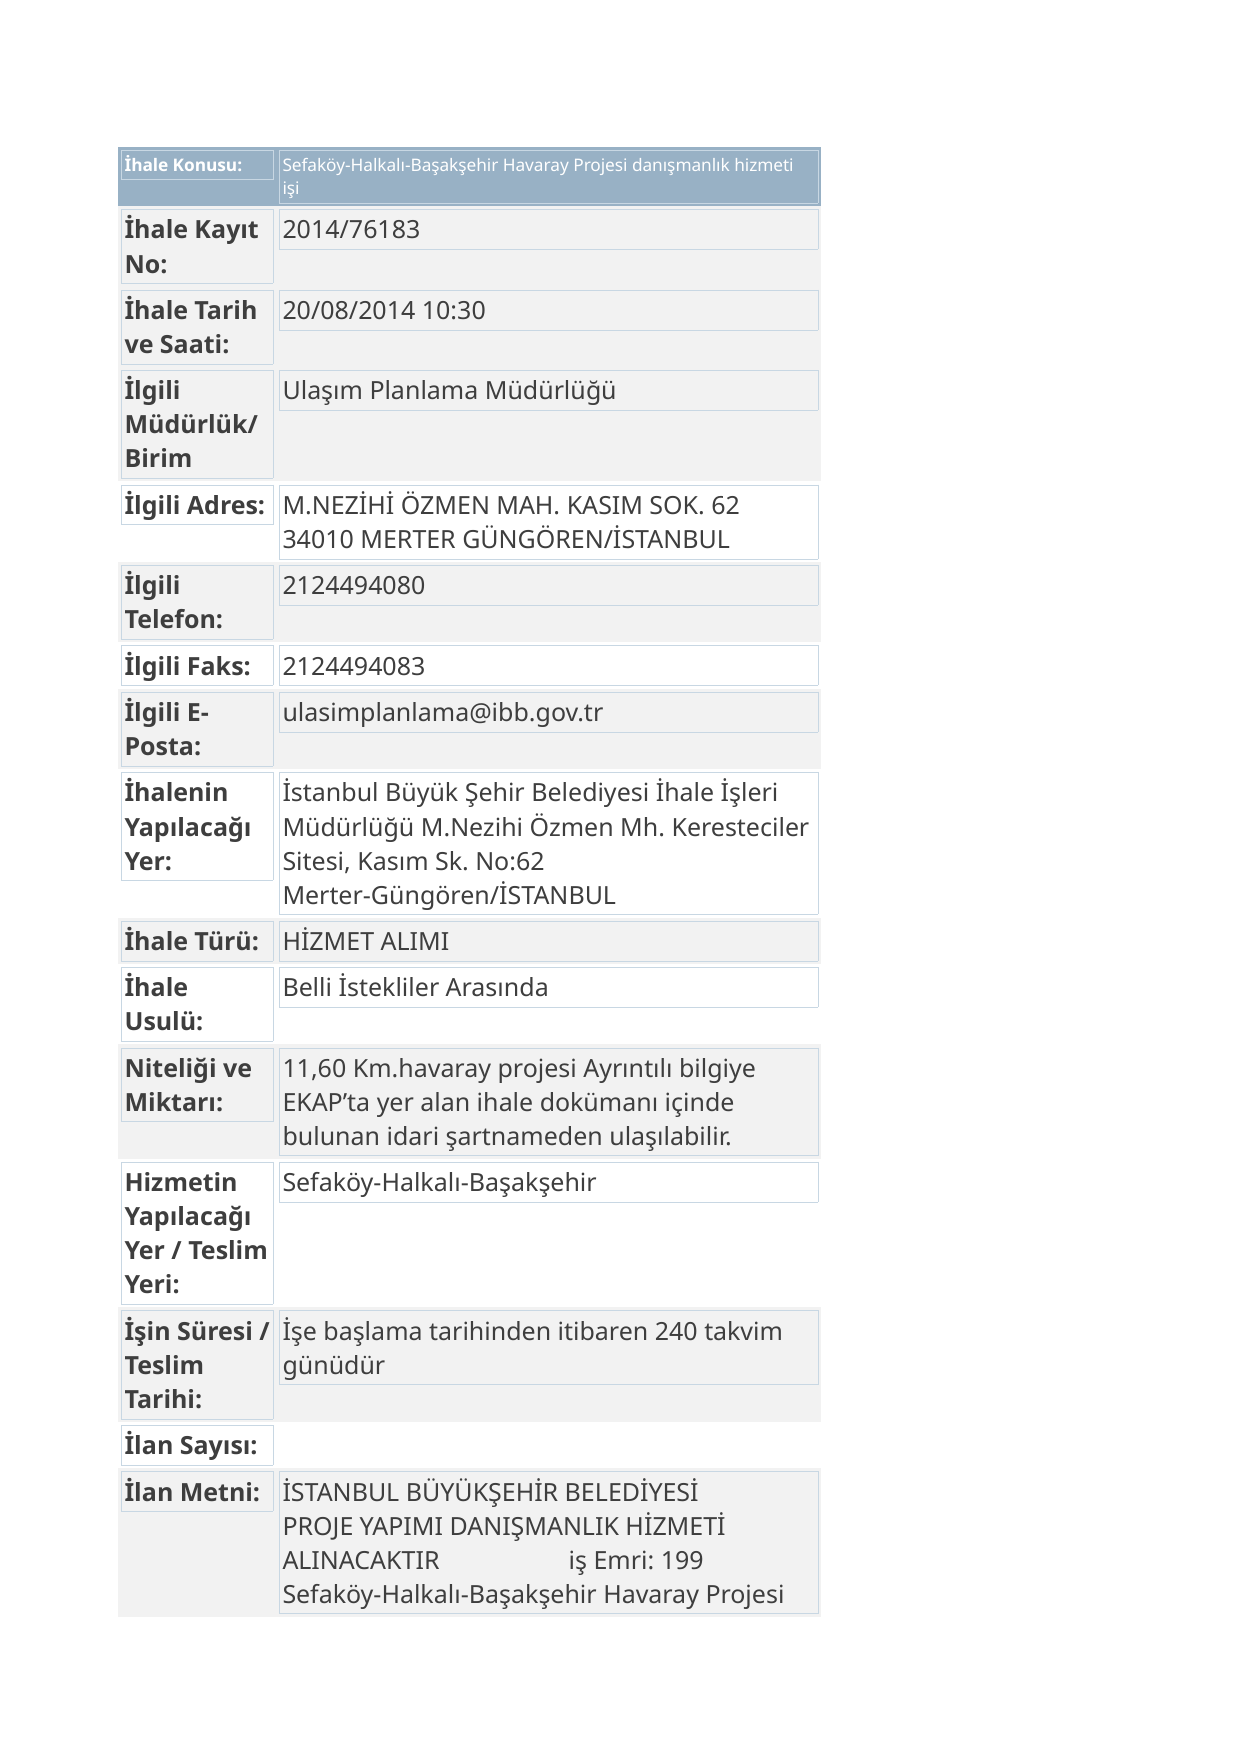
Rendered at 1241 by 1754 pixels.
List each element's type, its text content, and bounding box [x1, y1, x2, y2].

table_cell M.NEZİHİ ÖZMEN MAH. KASIM SOK. 62 34010 MERTER GÜNGÖREN/İSTANBUL [276, 481, 821, 562]
table_cell İlgili E-Posta: [118, 689, 276, 769]
table_cell İlgili Adres: [118, 481, 276, 562]
table_cell İhale Türü: [118, 918, 276, 964]
table_cell Belli İstekliler Arasında [276, 964, 821, 1044]
table_cell İhale Usulü: [118, 964, 276, 1044]
table_cell İSTANBUL BÜYÜKŞEHİR BELEDİYESİ PROJE YAPIMI DANIŞMANLIK HİZMETİ ALINACAKTIR iş Emri: 199 Sefaköy-Halkalı-Başakşehir Havaray Projesi [276, 1468, 821, 1617]
table_cell ulasimplanlama@ibb.gov.tr [276, 689, 821, 769]
table_cell İlan Sayısı: [118, 1422, 276, 1468]
table_cell İşe başlama tarihinden itibaren 240 takvim günüdür [276, 1307, 821, 1422]
table_cell İşin Süresi / Teslim Tarihi: [118, 1307, 276, 1422]
table_cell İhale Tarih ve Saati: [118, 286, 276, 367]
table_cell Sefaköy-Halkalı-Başakşehir [276, 1159, 821, 1307]
table_cell Ulaşım Planlama Müdürlüğü [276, 367, 821, 481]
table_cell [276, 1422, 821, 1468]
table_cell Hizmetin Yapılacağı Yer / Teslim Yeri: [118, 1159, 276, 1307]
table_cell İhale Kayıt No: [118, 206, 276, 286]
table_cell Niteliği ve Miktarı: [118, 1044, 276, 1159]
table_cell 2014/76183 [276, 206, 821, 286]
table_cell 2124494080 [276, 562, 821, 642]
table_cell İlgili Müdürlük/Birim [118, 367, 276, 481]
table_cell 20/08/2014 10:30 [276, 286, 821, 367]
table_cell İhalenin Yapılacağı Yer: [118, 769, 276, 917]
table_header Sefaköy-Halkalı-Başakşehir Havaray Projesi danışmanlık hizmeti işi [276, 147, 821, 206]
table_header İhale Konusu: [118, 147, 276, 206]
table_cell İlan Metni: [118, 1468, 276, 1617]
table_cell 11,60 Km.havaray projesi Ayrıntılı bilgiye EKAP’ta yer alan ihale dokümanı içinde bulunan idari şartnameden ulaşılabilir. [276, 1044, 821, 1159]
table_cell 2124494083 [276, 642, 821, 688]
table_cell İlgili Faks: [118, 642, 276, 688]
table_cell HİZMET ALIMI [276, 918, 821, 964]
table_cell İstanbul Büyük Şehir Belediyesi İhale İşleri Müdürlüğü M.Nezihi Özmen Mh. Keresteciler Sitesi, Kasım Sk. No:62 Merter-Güngören/İSTANBUL [276, 769, 821, 917]
table_cell İlgili Telefon: [118, 562, 276, 642]
